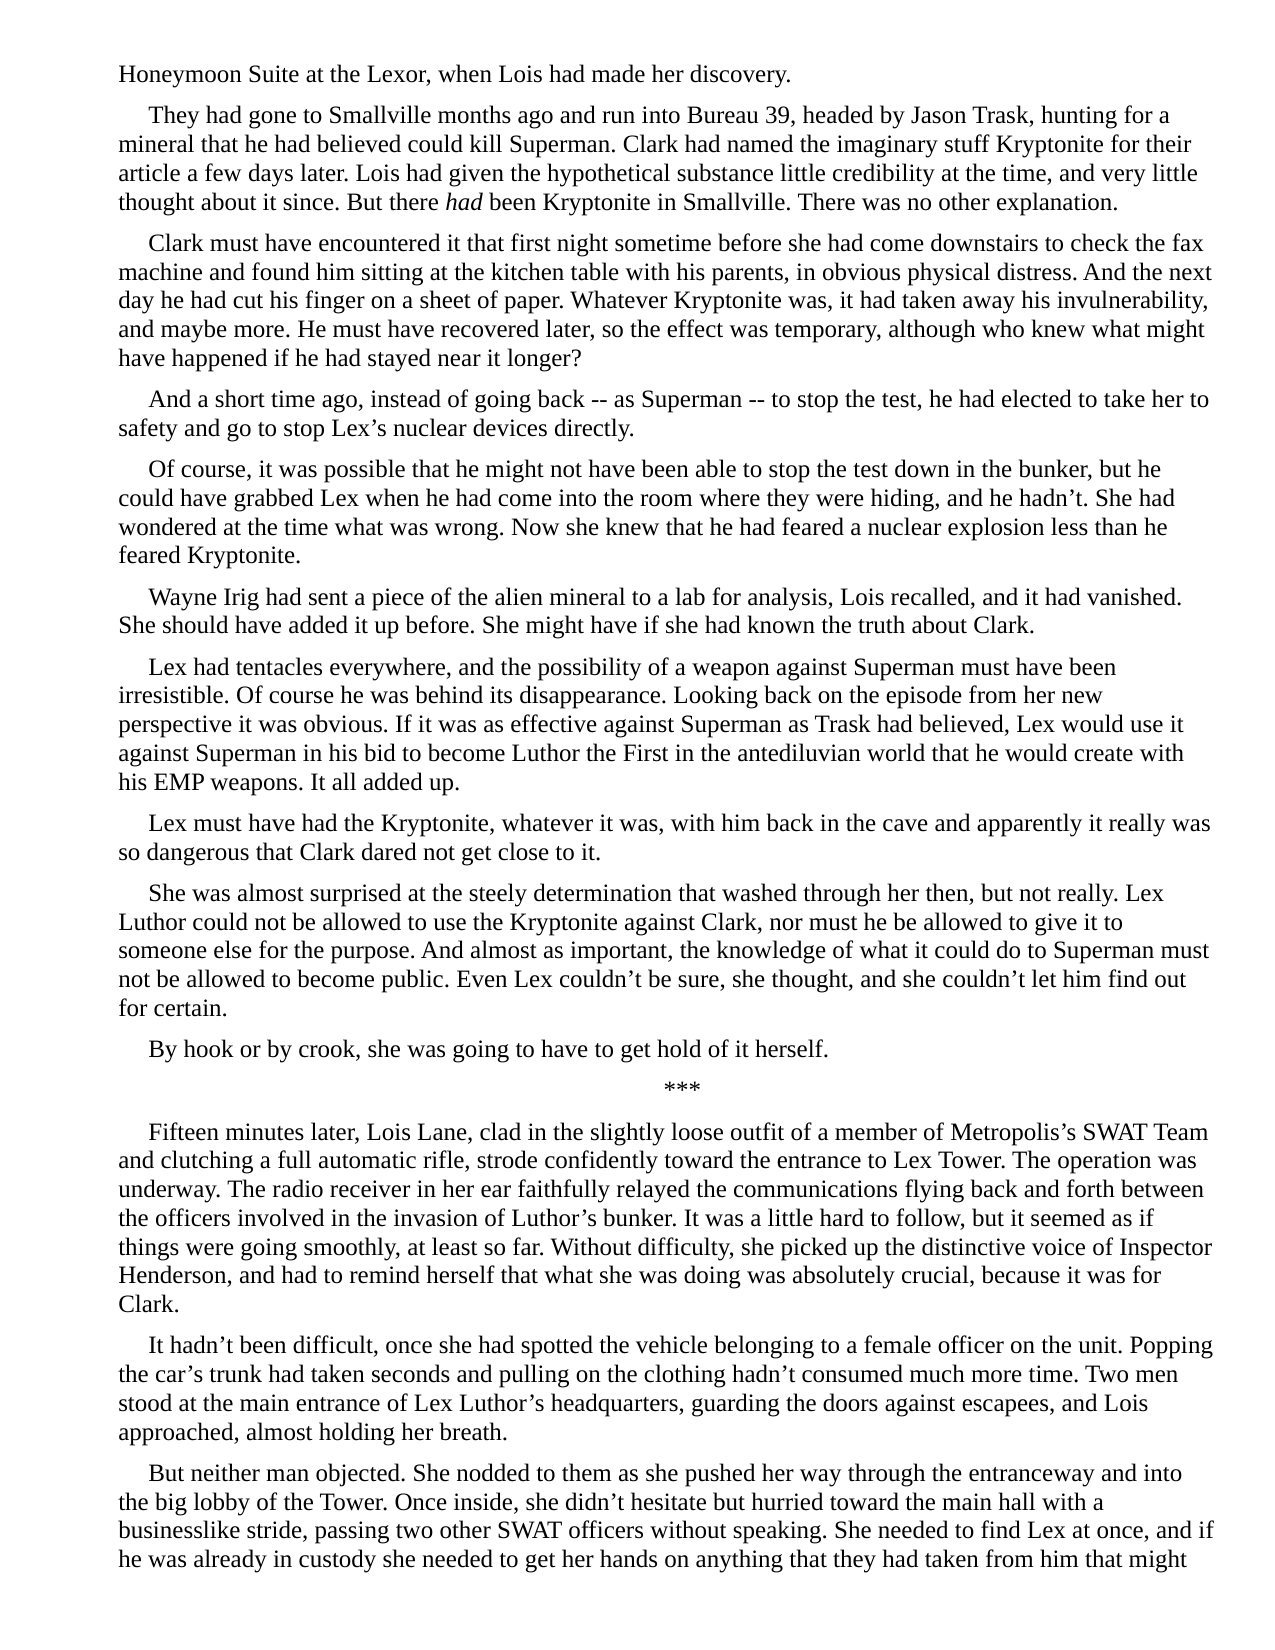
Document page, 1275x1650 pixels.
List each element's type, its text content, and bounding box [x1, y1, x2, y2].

text By hook or by crook, she was going to have to get hold of it herself. [118, 1034, 1216, 1063]
text She was almost surprised at the steely determination that washed through her then, but not really. Lex Luthor could not be allowed to use the Kryptonite against Clark, nor must he be allowed to give it to someone else for the purpose. And almost as important, the knowledge of what it could do to Superman must not be allowed to become public. Even Lex couldn’t be sure, she thought, and she couldn’t let him find out for certain. [118, 878, 1216, 1022]
text Wayne Irig had sent a piece of the alien mineral to a lab for analysis, Lois recalled, and it had vanished. She should have added it up before. She might have if she had known the truth about Clark. [118, 582, 1216, 639]
text Clark must have encountered it that first night sometime before she had come downstairs to check the fax machine and found him sitting at the kitchen table with his parents, in obvious physical distress. And the next day he had cut his finger on a sheet of paper. Whatever Kryptonite was, it had taken away his invulnerability, and maybe more. He must have recovered later, so the effect was temporary, although who knew what might have happened if he had stayed near it longer? [118, 228, 1216, 372]
text But neither man objected. She nodded to them as she pushed her way through the entranceway and into the big lobby of the Tower. Once inside, she didn’t hesitate but hurried toward the main hall with a businesslike stride, passing two other SWAT officers without speaking. She needed to find Lex at once, and if he was already in custody she needed to get her hands on anything that they had taken from him that might [118, 1458, 1216, 1573]
text And a short time ago, instead of going back -- as Superman -- to stop the test, he had elected to take her to safety and go to stop Lex’s nuclear devices directly. [118, 384, 1216, 442]
text Fifteen minutes later, Lois Lane, clad in the slightly loose outfit of a member of Metropolis’s SWAT Team and clutching a full automatic rifle, strode confidently toward the entrance to Lex Tower. The operation was underway. The radio receiver in her ear faithfully relayed the communications flying back and forth between the officers involved in the invasion of Luthor’s bunker. It was a little hard to follow, but it seemed as if things were going smoothly, at least so far. Without difficulty, she picked up the distinctive voice of Inspector Henderson, and had to remind herself that what she was doing was absolutely crucial, because it was for Clark. [118, 1117, 1216, 1318]
text Of course, it was possible that he might not have been able to stop the test down in the bunker, but he could have grabbed Lex when he had come into the room where they were hiding, and he hadn’t. She had wondered at the time what was wrong. Now she knew that he had feared a nuclear explosion less than he feared Kryptonite. [118, 454, 1216, 569]
text They had gone to Smallville months ago and run into Bureau 39, headed by Jason Trask, hunting for a mineral that he had believed could kill Superman. Clark had named the imaginary stuff Kryptonite for their article a few days later. Lois had given the hypothetical substance little credibility at the time, and very little thought about it since. But there had been Kryptonite in Smallville. There was no other explanation. [118, 100, 1216, 215]
text Lex had tentacles everywhere, and the possibility of a weapon against Superman must have been irresistible. Of course he was behind its disappearance. Looking back on the episode from her new perspective it was obvious. If it was as effective against Superman as Trask had believed, Lex would use it against Superman in his bid to become Luthor the First in the antediluvian world that he would create with his EMP weapons. It all added up. [118, 652, 1216, 795]
text Lex must have had the Kryptonite, whatever it was, with him back in the cave and apparently it really was so dangerous that Clark dared not get close to it. [118, 808, 1216, 865]
text *** [118, 1075, 1216, 1104]
text It hadn’t been difficult, once she had spotted the vehicle belonging to a female officer on the unit. Popping the car’s trunk had taken seconds and pulling on the clothing hadn’t consumed much more time. Two men stood at the main entrance of Lex Luthor’s headquarters, guarding the doors against escapees, and Lois approached, almost holding her breath. [118, 1330, 1216, 1445]
text Honeymoon Suite at the Lexor, when Lois had made her discovery. [118, 59, 1216, 88]
